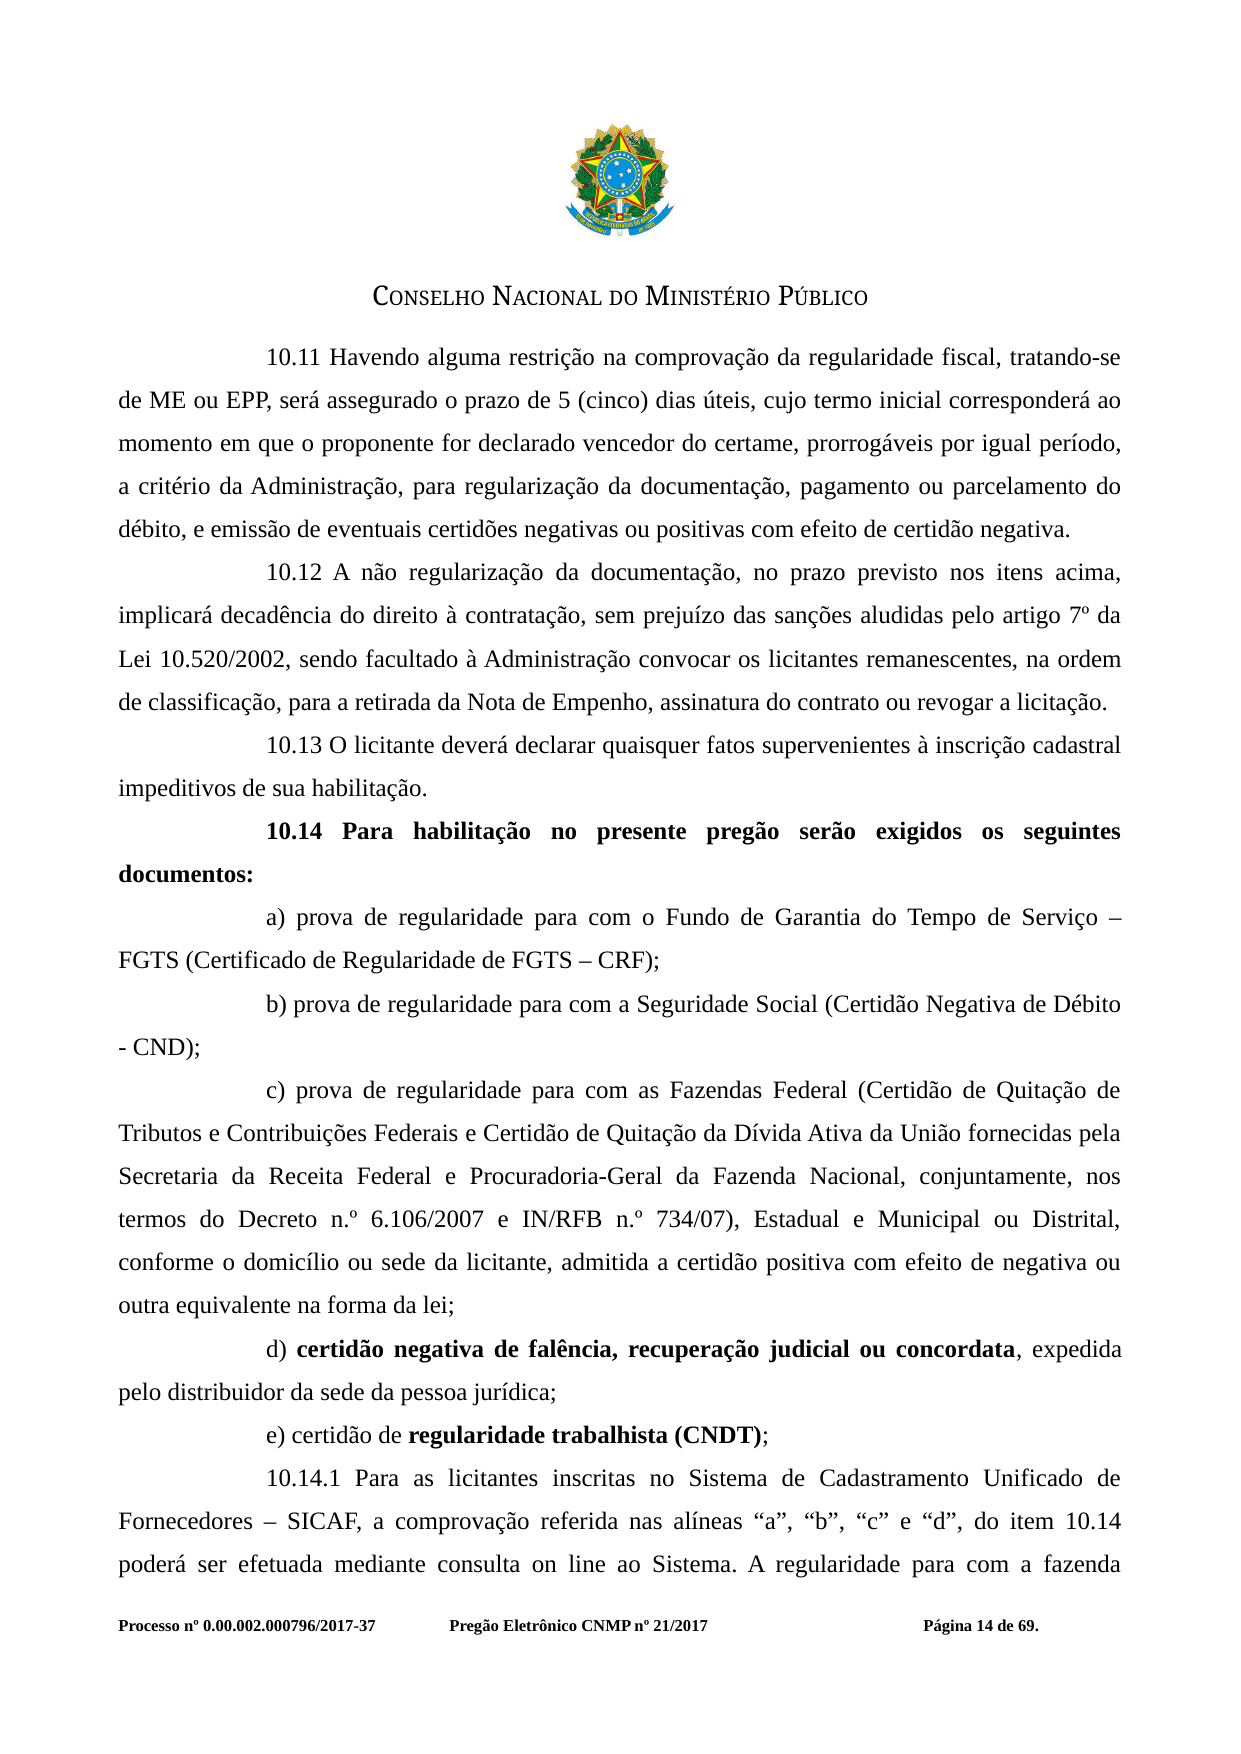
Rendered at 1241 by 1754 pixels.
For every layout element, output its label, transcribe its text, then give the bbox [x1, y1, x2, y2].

text e) certidão de regularidade trabalhista (CNDT); [118, 1420, 1122, 1449]
text a) prova de regularidade para com o Fundo de Garantia do Tempo de Serviço – FGTS (Certificado de Regularidade de FGTS – CRF); [118, 902, 1122, 974]
text c) prova de regularidade para com as Fazendas Federal (Certidão de Quitação de Tributos e Contribuições Federais e Certidão de Quitação da Dívida Ativa da União fornecidas pela Secretaria da Receita Federal e Procuradoria-Geral da Fazenda Nacional, conjuntamente, nos termos do Decreto n.º 6.106/2007 e IN/RFB n.º 734/07), Estadual e Municipal ou Distrital, conforme o domicílio ou sede da licitante, admitida a certidão positiva com efeito de negativa ou outra equivalente na forma da lei; [118, 1075, 1122, 1319]
text d) certidão negativa de falência, recuperação judicial ou concordata, expedida pelo distribuidor da sede da pessoa jurídica; [118, 1334, 1122, 1406]
text 10.13 O licitante deverá declarar quaisquer fatos supervenientes à inscrição cadastral impeditivos de sua habilitação. [118, 730, 1122, 802]
text 10.14.1 Para as licitantes inscritas no Sistema de Cadastramento Unificado de Fornecedores – SICAF, a comprovação referida nas alíneas “a”, “b”, “c” e “d”, do item 10.14 poderá ser efetuada mediante consulta on line ao Sistema. A regularidade para com a fazenda [118, 1463, 1122, 1578]
text 10.12 A não regularização da documentação, no prazo previsto nos itens acima, implicará decadência do direito à contratação, sem prejuízo das sanções aludidas pelo artigo 7º da Lei 10.520/2002, sendo facultado à Administração convocar os licitantes remanescentes, na ordem de classificação, para a retirada da Nota de Empenho, assinatura do contrato ou revogar a licitação. [118, 557, 1122, 716]
text 10.11 Havendo alguma restrição na comprovação da regularidade fiscal, tratando-se de ME ou EPP, será assegurado o prazo de 5 (cinco) dias úteis, cujo termo inicial corresponderá ao momento em que o proponente for declarado vencedor do certame, prorrogáveis por igual período, a critério da Administração, para regularização da documentação, pagamento ou parcelamento do débito, e emissão de eventuais certidões negativas ou positivas com efeito de certidão negativa. [118, 342, 1122, 543]
text 10.14 Para habilitação no presente pregão serão exigidos os seguintes documentos: [118, 816, 1122, 888]
text b) prova de regularidade para com a Seguridade Social (Certidão Negativa de Débito - CND); [118, 989, 1122, 1061]
